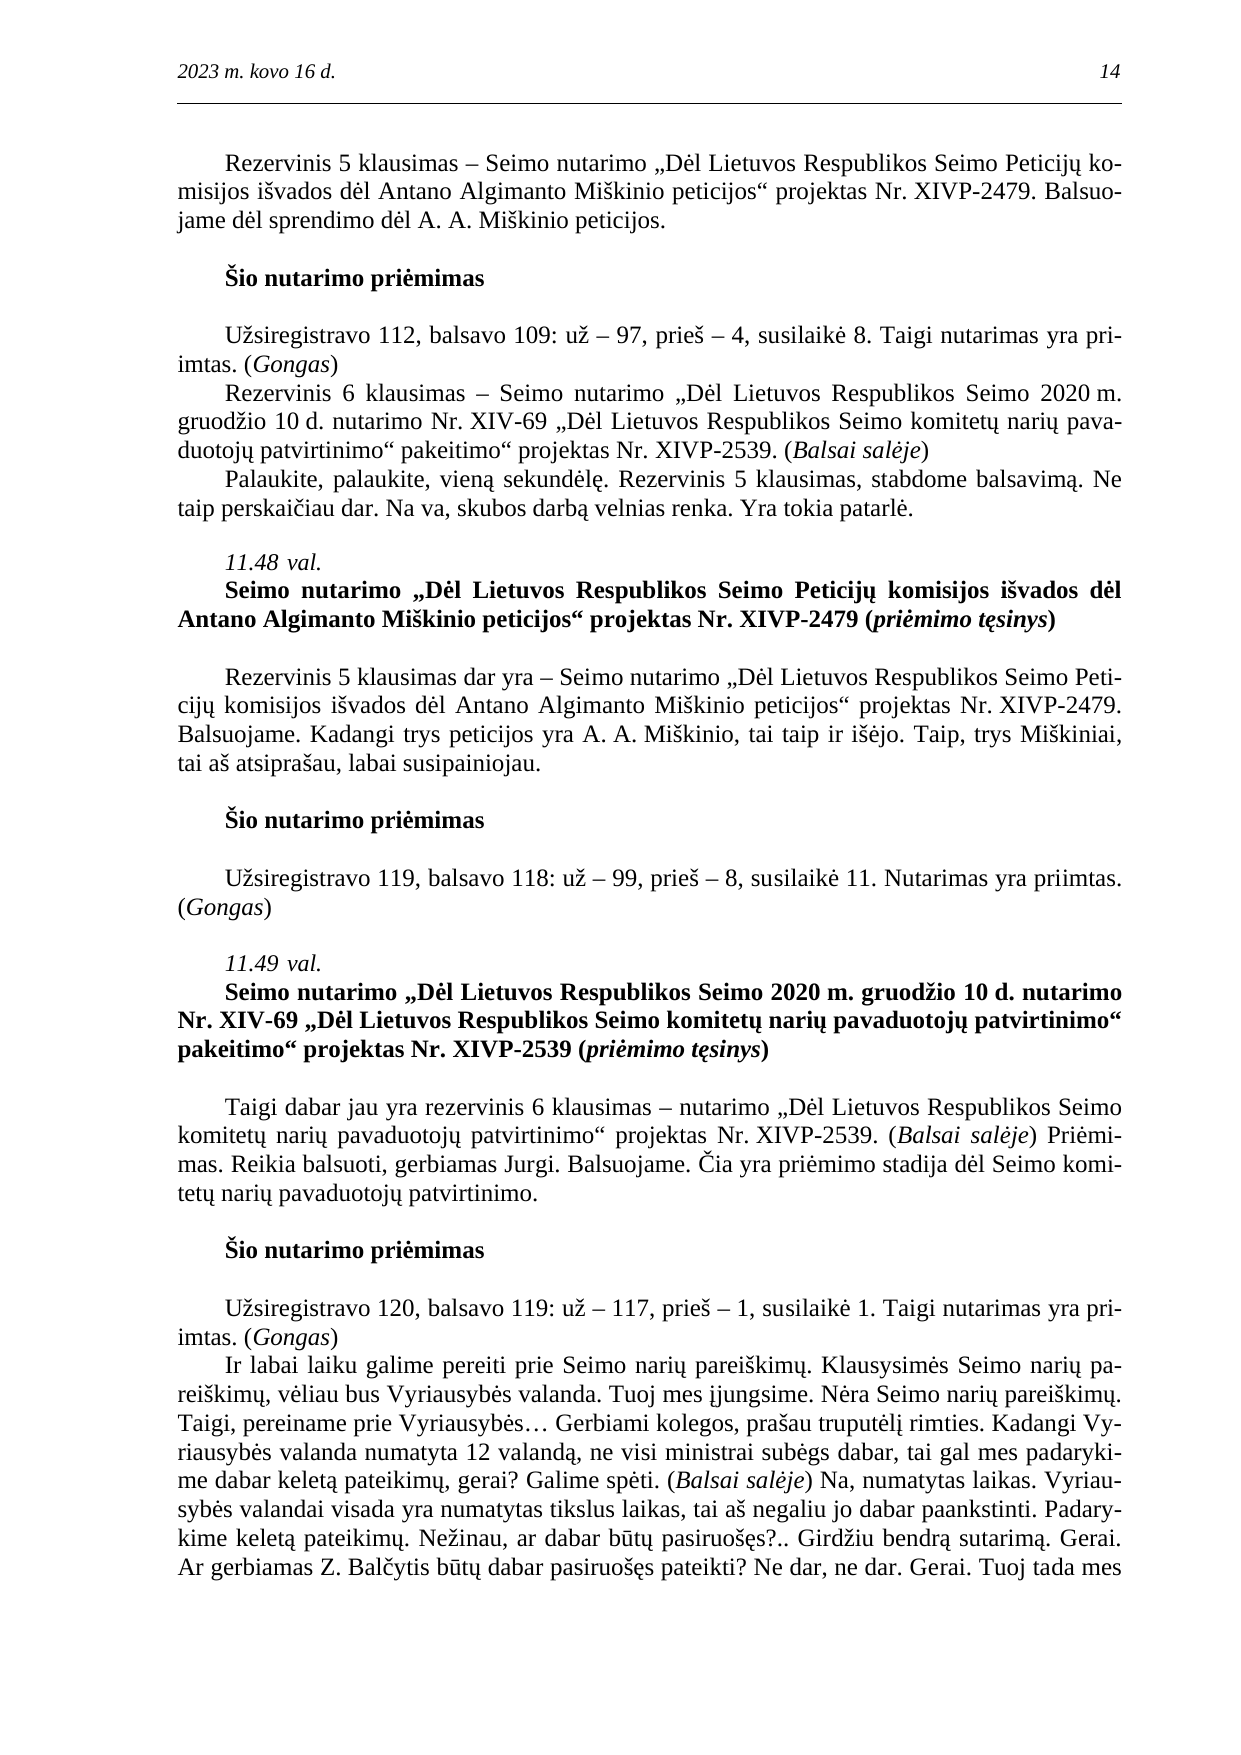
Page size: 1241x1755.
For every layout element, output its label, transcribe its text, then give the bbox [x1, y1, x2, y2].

text Pa­lau­ki­te, pa­lau­ki­te, vie­ną se­kun­dė­lę. Re­zer­vi­nis 5 klau­si­mas, stab­do­me bal­sa­vi­mą. Ne taip per­skai­čiau dar. Na va, sku­bos dar­bą vel­nias ren­ka. Yra to­kia pa­tar­lė. [177, 464, 1122, 521]
text Šio nu­ta­ri­mo pri­ėmi­mas [177, 263, 1122, 291]
text Šio nu­ta­ri­mo pri­ėmi­mas [177, 805, 1122, 834]
text Ir la­bai lai­ku ga­li­me per­ei­ti prie Sei­mo na­rių pa­reiš­ki­mų. Klau­sy­si­mės Sei­mo na­rių pa­reiš­ki­mų, vė­liau bus Vy­riau­sy­bės va­lan­da. Tuoj mes įjung­si­me. Nė­ra Sei­mo na­rių pa­reiš­ki­mų. Tai­gi, per­ei­na­me prie Vy­riau­sy­bės… Ger­bia­mi ko­le­gos, pra­šau tru­pu­tė­lį rim­ties. Ka­dan­gi Vy­riau­sy­bės va­lan­da nu­ma­ty­ta 12 va­lan­dą, ne vi­si mi­nist­rai su­bėgs da­bar, tai gal mes pa­da­ry­ki­me da­bar ke­le­tą pa­tei­ki­mų, ge­rai? Ga­li­me spė­ti. (Bal­sai sa­lė­je) Na, nu­ma­ty­tas lai­kas. Vy­riau­sy­bės va­lan­dai vi­sa­da yra nu­ma­ty­tas tiks­lus lai­kas, tai aš ne­ga­liu jo da­bar pa­anks­tin­ti. Pa­da­ry­ki­me ke­le­tą pa­tei­ki­mų. Ne­ži­nau, ar da­bar bū­tų pa­si­ruo­šęs?.. Gir­džiu ben­drą su­ta­ri­mą. Ge­rai. Ar ger­bia­mas Z. Bal­čy­tis bū­tų da­bar pa­si­ruo­šęs pa­teik­ti? Ne dar, ne dar. Ge­rai. Tuoj ta­da mes [177, 1351, 1122, 1581]
text Už­si­re­gist­ra­vo 120, bal­sa­vo 119: už – 117, prieš – 1, su­si­lai­kė 1. Tai­gi nu­ta­ri­mas yra pri­im­tas. (Gon­gas) [177, 1293, 1122, 1351]
text Šio nu­ta­ri­mo pri­ėmi­mas [177, 1236, 1122, 1264]
text Už­si­re­gist­ra­vo 119, bal­sa­vo 118: už – 99, prieš – 8, su­si­lai­kė 11. Nu­ta­ri­mas yra pri­im­tas. (Gon­gas) [177, 863, 1122, 920]
text Sei­mo nu­ta­ri­mo „Dėl Lie­tu­vos Res­pub­li­kos Sei­mo 2020 m. gruo­džio 10 d. nu­ta­ri­mo Nr. XIV-69 „Dėl Lie­tu­vos Res­pub­li­kos Sei­mo ko­mi­te­tų na­rių pa­va­duo­to­jų pa­tvir­ti­ni­mo“ pa­kei­ti­mo“ pro­jek­tas Nr. XIVP-2539 (pri­ėmi­mo tę­si­nys) [177, 977, 1122, 1063]
text Re­zer­vi­nis 6 klau­si­mas – Sei­mo nu­ta­ri­mo „Dėl Lie­tu­vos Res­pub­li­kos Sei­mo 2020 m. gruo­džio 10 d. nu­ta­ri­mo Nr. XIV-69 „Dėl Lie­tu­vos Res­pub­li­kos Sei­mo ko­mi­te­tų na­rių pa­va­duo­to­jų pa­tvir­ti­ni­mo“ pa­kei­ti­mo“ pro­jek­tas Nr. XIVP-2539. (Bal­sai sa­lė­je) [177, 378, 1122, 464]
text Re­zer­vi­nis 5 klau­si­mas – Sei­mo nu­ta­ri­mo „Dėl Lie­tu­vos Res­pub­li­kos Sei­mo Pe­ti­ci­jų ko­mi­si­jos iš­va­dos dėl An­ta­no Al­gi­man­to Miš­ki­nio pe­ti­ci­jos“ pro­jek­tas Nr. XIVP-2479. Bal­suo­ja­me dėl spren­di­mo dėl A. A. Miš­ki­nio pe­ti­ci­jos. [177, 148, 1122, 234]
text Re­zer­vi­nis 5 klau­si­mas dar yra – Sei­mo nu­ta­ri­mo „Dėl Lie­tu­vos Res­pub­li­kos Sei­mo Pe­ti­ci­jų ko­mi­si­jos iš­va­dos dėl An­ta­no Al­gi­man­to Miš­ki­nio pe­ti­ci­jos“ pro­jek­tas Nr. XIVP-2479. Bal­suo­ja­me. Ka­dan­gi trys pe­ti­ci­jos yra A. A. Miš­ki­nio, tai taip ir iš­ėjo. Taip, trys Miš­ki­niai, tai aš at­si­pra­šau, la­bai su­si­pai­nio­jau. [177, 662, 1122, 777]
text 11.49 val. [224, 949, 1122, 977]
text Už­si­re­gist­ra­vo 112, bal­sa­vo 109: už – 97, prieš – 4, su­si­lai­kė 8. Tai­gi nu­ta­ri­mas yra pri­im­tas. (Gon­gas) [177, 320, 1122, 378]
text Tai­gi da­bar jau yra re­zer­vi­nis 6 klau­si­mas – nu­ta­ri­mo „Dėl Lie­tu­vos Res­pub­li­kos Sei­mo ko­mi­te­tų na­rių pa­va­duo­to­jų pa­tvir­ti­ni­mo“ pro­jek­tas Nr. XIVP-2539. (Bal­sai sa­lė­je) Pri­ėmi­mas. Rei­kia bal­suo­ti, ger­bia­mas Jur­gi. Bal­suo­ja­me. Čia yra pri­ėmi­mo sta­di­ja dėl Sei­mo ko­mi­te­tų na­rių pa­va­duo­to­jų pa­tvir­ti­ni­mo. [177, 1092, 1122, 1207]
text Sei­mo nu­ta­ri­mo „Dėl Lie­tu­vos Res­pub­li­kos Sei­mo Pe­ti­ci­jų ko­mi­si­jos iš­va­dos dėl Anta­no Al­gi­man­to Miš­ki­nio pe­ti­ci­jos“ pro­jek­tas Nr. XIVP-2479 (pri­ėmi­mo tęsinys) [177, 575, 1122, 633]
text 11.48 val. [224, 548, 1122, 575]
